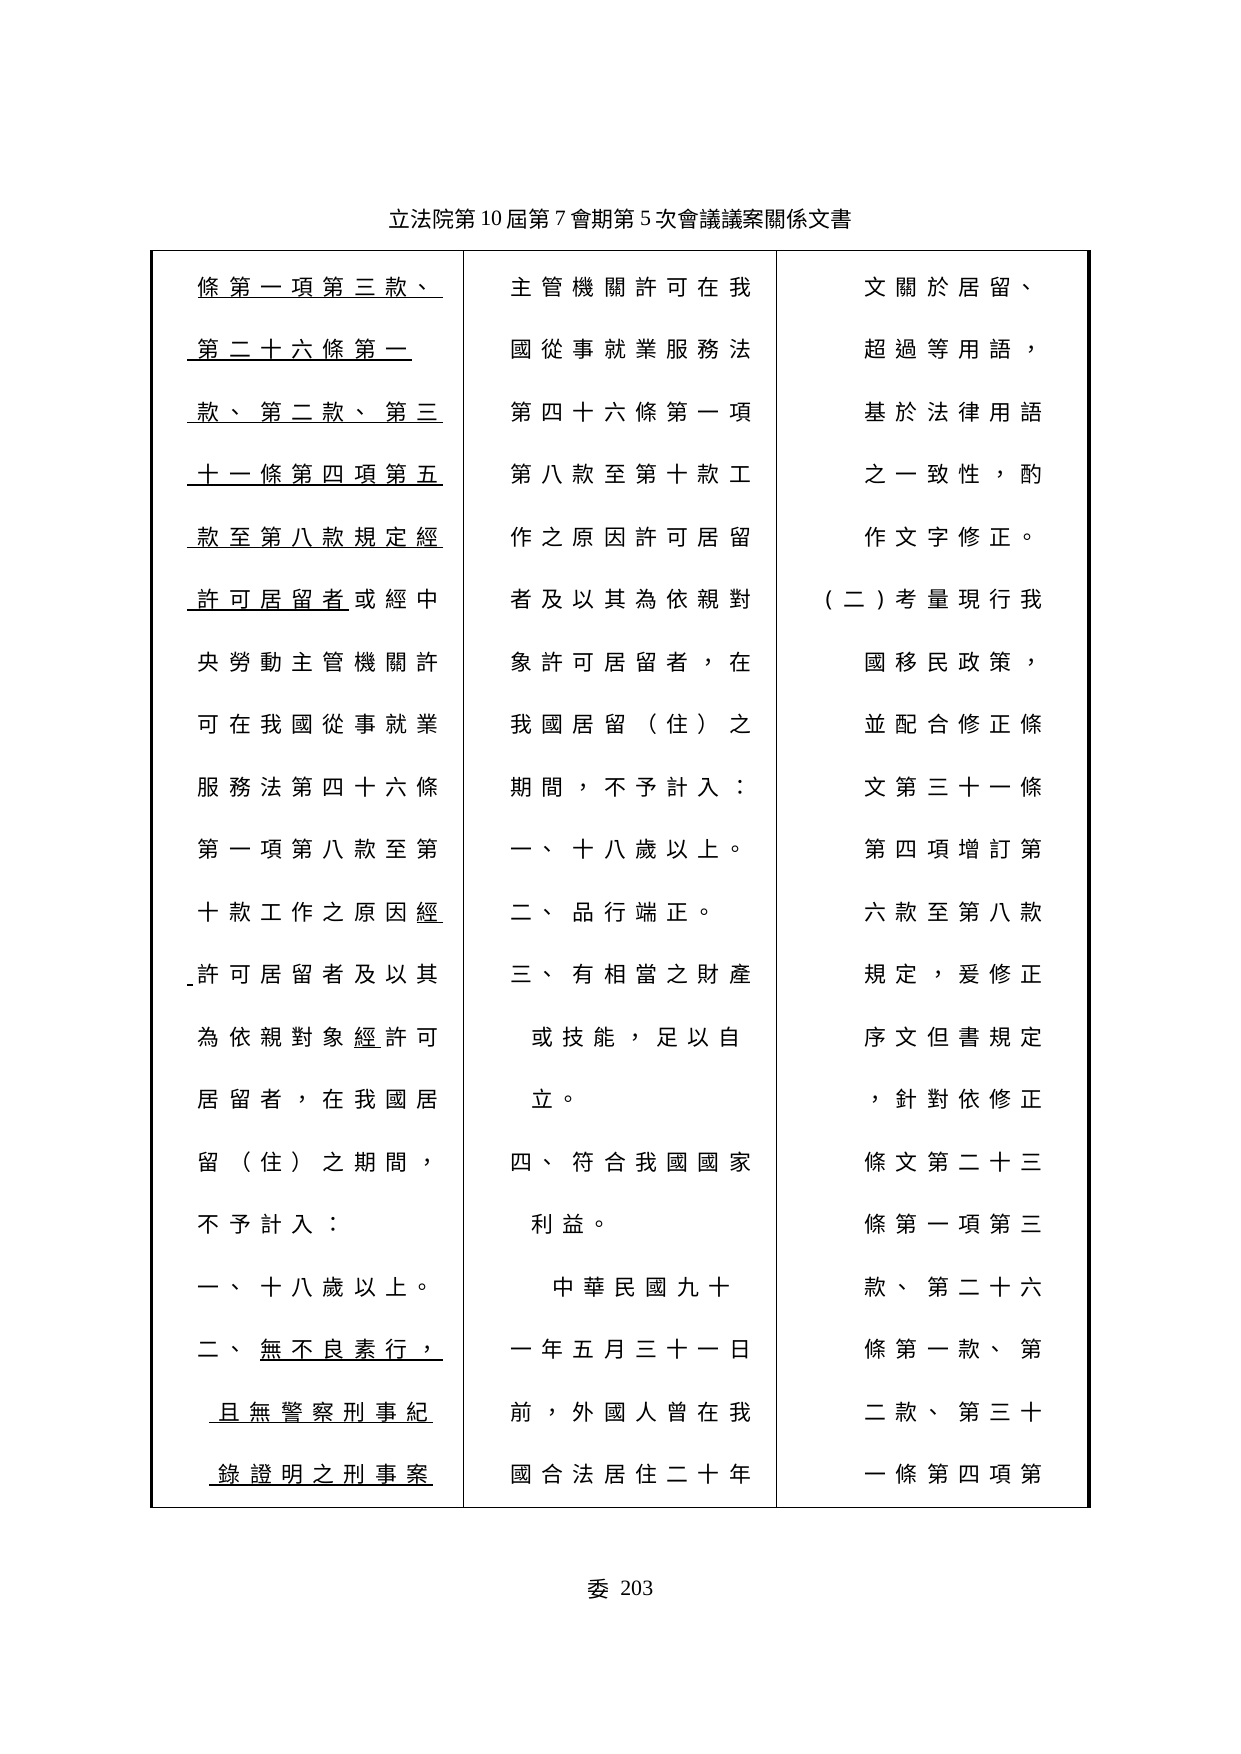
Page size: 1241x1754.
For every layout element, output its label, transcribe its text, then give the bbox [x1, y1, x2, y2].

table_cell 條第一項第三款、第二十六條第一款、第二款、第三十一條第四項第五款至第八款規定經許可居留者或經中央勞動主管機關許可在我國從事就業服務法第四十六條第一項第八款至第十款工作之原因經許可居留者及以其為依親對象經許可居留者，在我國居留（住）之期間，不予計入： 一、十八歲以上。 二、無不良素行，且無警察刑事紀錄證明之刑事案 [153, 251, 463, 1507]
table_cell 主管機關許可在我國從事就業服務法第四十六條第一項第八款至第十款工作之原因許可居留者及以其為依親對象許可居留者，在我國居留（住）之期間，不予計入： 一、十八歲以上。 二、品行端正。 三、有相當之財產或技能，足以自立。 四、符合我國國家利益。 中華民國九十一年五月三十一日前，外國人曾在我國合法居住二十年 [464, 251, 776, 1507]
table_cell 一、第一項修正如下： (一)參照修正條文第九條第一項第五款有關無戶籍國民持我國護照入國，在臺灣地區合法連續停留五年以上，且每年居住一百八十三日以上者，得申請在臺灣地區居留之規定，爰序文關於居留、超過等用語，基於法律用語之一致性，酌作文字修正。 (二)考量現行我國移民政策，並配合修正條文第三十一條第四項增訂第六款至第八款規定，爰修正序文但書規定，針對依修正條文第二十三條第一項第三款、第二十六條第一款、第二款、第三十一條第四項第五款至第八款規定經許可居留者，定明其申請永久居留時，在我國居留（住）期間不予計入。 (三)配合國籍法第三條第一項第三款規定及警察刑事紀錄證明核發條例用語，修正第二款規定。 (四)現行第三款規定外國人申請永久居留，須「有相當之財產或技能，足以自立」；但為有戶籍國民之配偶，如仍適用此規定，顯屬不必要之限制，爰增訂但書規定。 二、第二項酌作文字修正，理由同說明一、(一)。 三、為吸引外籍優秀人才來臺，並增加渠等在臺永久居留誘因，爰增訂第五項規定，放寬第三項及第四項之外籍人士之配偶、未滿十八歲之子女及年滿十八歲因身心障礙無法自理生活之子女，亦得隨同本人申請永久居留，或於本人永久居留經許可後申請。惟本人之永久居留許可，依第三十三條第一款至第三款或第八款規定撤銷或廢止時，其配偶、未滿十八歲子女及年滿十八歲因身心障礙無法自理生活之子女已無依親對象（即在臺永久居留之主體），渠等之永久居留許可則應併同撤銷或廢止之。復因各國就結婚年齡規定不一，且針對隨同申請永久居留之配偶訂定年齡之上限顯屬不必要之限制；另考量隨同本人申請永久居留之配偶、未滿十八歲子女及年滿十八歲因身心障礙無法自理生活之子女，在臺或有難以尋覓《就業服務法》相關規定之工作，亦難以提出相當之財力證明之情形，且渠等係以依附主體方式申請永久居留，其申請條件應以寬鬆為宜，爰明文規定不受第一項第一款及第三款規定之限制。 四、現行第五項至第九項遞移為第六項至第十項。第八項酌作文字修正，理由同修正條文第九條說明三。另為使語意明確及條文體例一致，爰修正第九項但書。 五、基於家庭團聚權保障，爰參酌《臺灣地區與大陸地區人民關係條例》第十六條第二項第二款規定，增訂第十一項規定，明定外籍配偶如於婚姻關係存續中，因國人配偶死亡，其須照顧與該國人配偶在臺灣地區已設有戶籍未成年子女，得在未再婚之狀態下，申請永久居留，不受第一項有關在我國合法居留期間之限制，俾便其安心在臺照顧未成年子女。 [777, 251, 1087, 1507]
